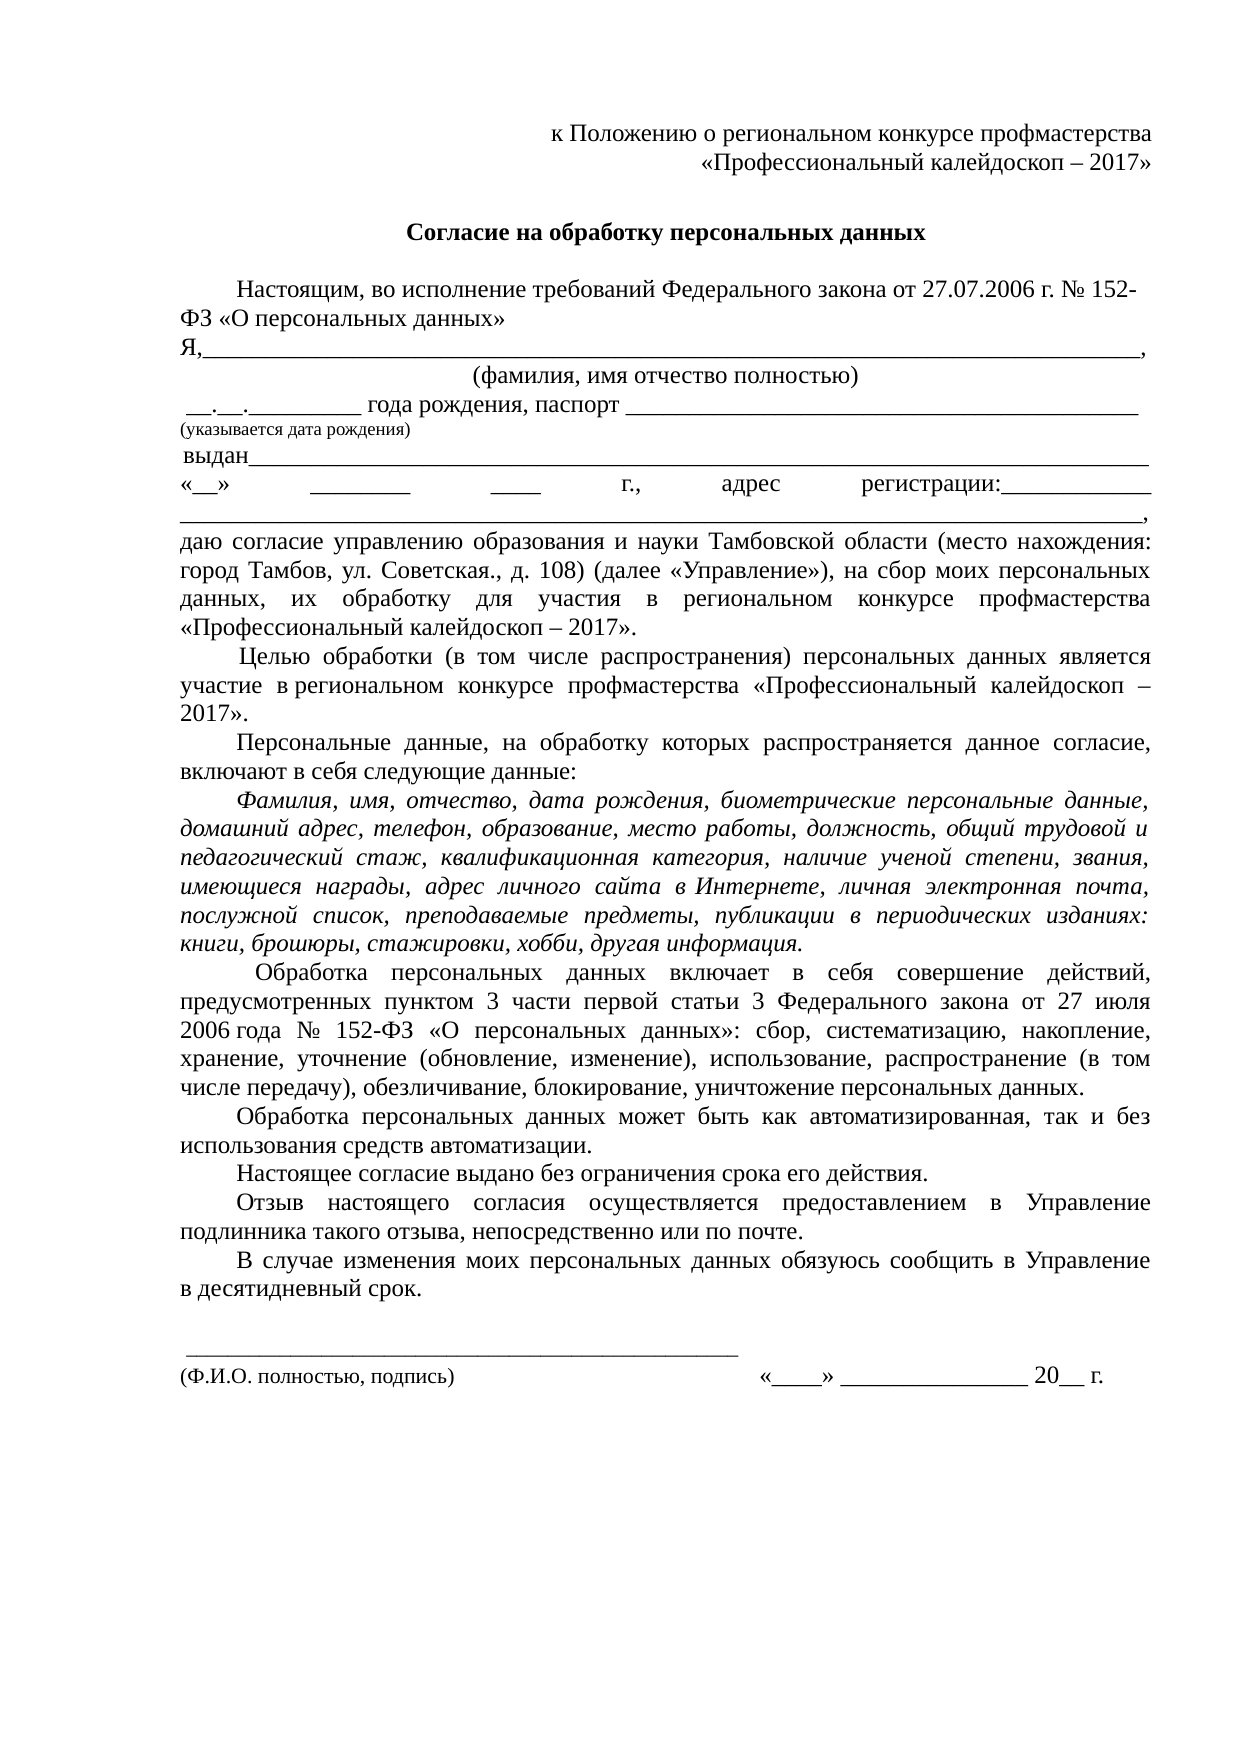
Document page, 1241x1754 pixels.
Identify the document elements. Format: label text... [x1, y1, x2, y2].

text (фамилия, имя отчество полностью) [180, 361, 1152, 389]
text __.__._________ года рождения, паспорт _________________________________________ (указывается дата рождения) [180, 389, 1152, 440]
text к Положению о региональном конкурсе профмастерства «Профессиональный калейдоскоп – 2017» [538, 118, 1152, 176]
text Обработка персональных данных включает в себя совершение действий, предусмотренных пунктом 3 части первой статьи 3 Федерального закона от 27 июля 2006 года № 152-ФЗ «О персональных данных»: сбор, систематизацию, накопление, хранение, уточнение (обновление, изменение), использование, распространение (в том числе передачу), обезличивание, блокирование, уничтожение персональных данных. [180, 957, 1152, 1101]
text выдан________________________________________________________________________ [180, 440, 1152, 468]
text Отзыв настоящего согласия осуществляется предоставлением в Управление подлинника такого отзыва, непосредственно или по почте. [180, 1187, 1152, 1245]
text Настоящим, во исполнение требований Федерального закона от 27.07.2006 г. № 152-ФЗ «О персональных данных» Я,___________________________________________________________________________, [180, 274, 1152, 361]
text (Ф.И.О. полностью, подпись) «____» _______________ 20__ г. [180, 1360, 1152, 1388]
text Согласие на обработку персональных данных [180, 217, 1152, 246]
text _____________________________________________________ [180, 1331, 1152, 1360]
text В случае изменения моих персональных данных обязуюсь сообщить в Управление в десятидневный срок. [180, 1245, 1152, 1302]
text Фамилия, имя, отчество, дата рождения, биометрические персональные данные, домашний адрес, телефон, образование, место работы, должность, общий трудовой и педагогический стаж, квалификационная категория, наличие ученой степени, звания, имеющиеся награды, адрес личного сайта в Интернете, личная электронная почта, послужной список, преподаваемые предметы, публикации в периодических изданиях: книги, брошюры, стажировки, хобби, другая информация. [180, 785, 1152, 957]
text Персональные данные, на обработку которых распространяется данное согласие, включают в себя следующие данные: [180, 727, 1152, 785]
text «__» ________ ____ г., адрес регистрации:____________ _____________________________________________________________________________, даю согласие управлению образования и науки Тамбовской области (место нахождения: город Тамбов, ул. Советская., д. 108) (далее «Управление»), на сбор моих персональных данных, их обработку для участия в региональном конкурсе профмастерства «Профессиональный калейдоскоп – 2017». [180, 468, 1152, 641]
text Настоящее согласие выдано без ограничения срока его действия. [180, 1158, 1152, 1187]
text Целью обработки (в том числе распространения) персональных данных является участие в региональном конкурсе профмастерства «Профессиональный калейдоскоп – 2017». [180, 641, 1152, 727]
text Обработка персональных данных может быть как автоматизированная, так и без использования средств автоматизации. [180, 1101, 1152, 1158]
